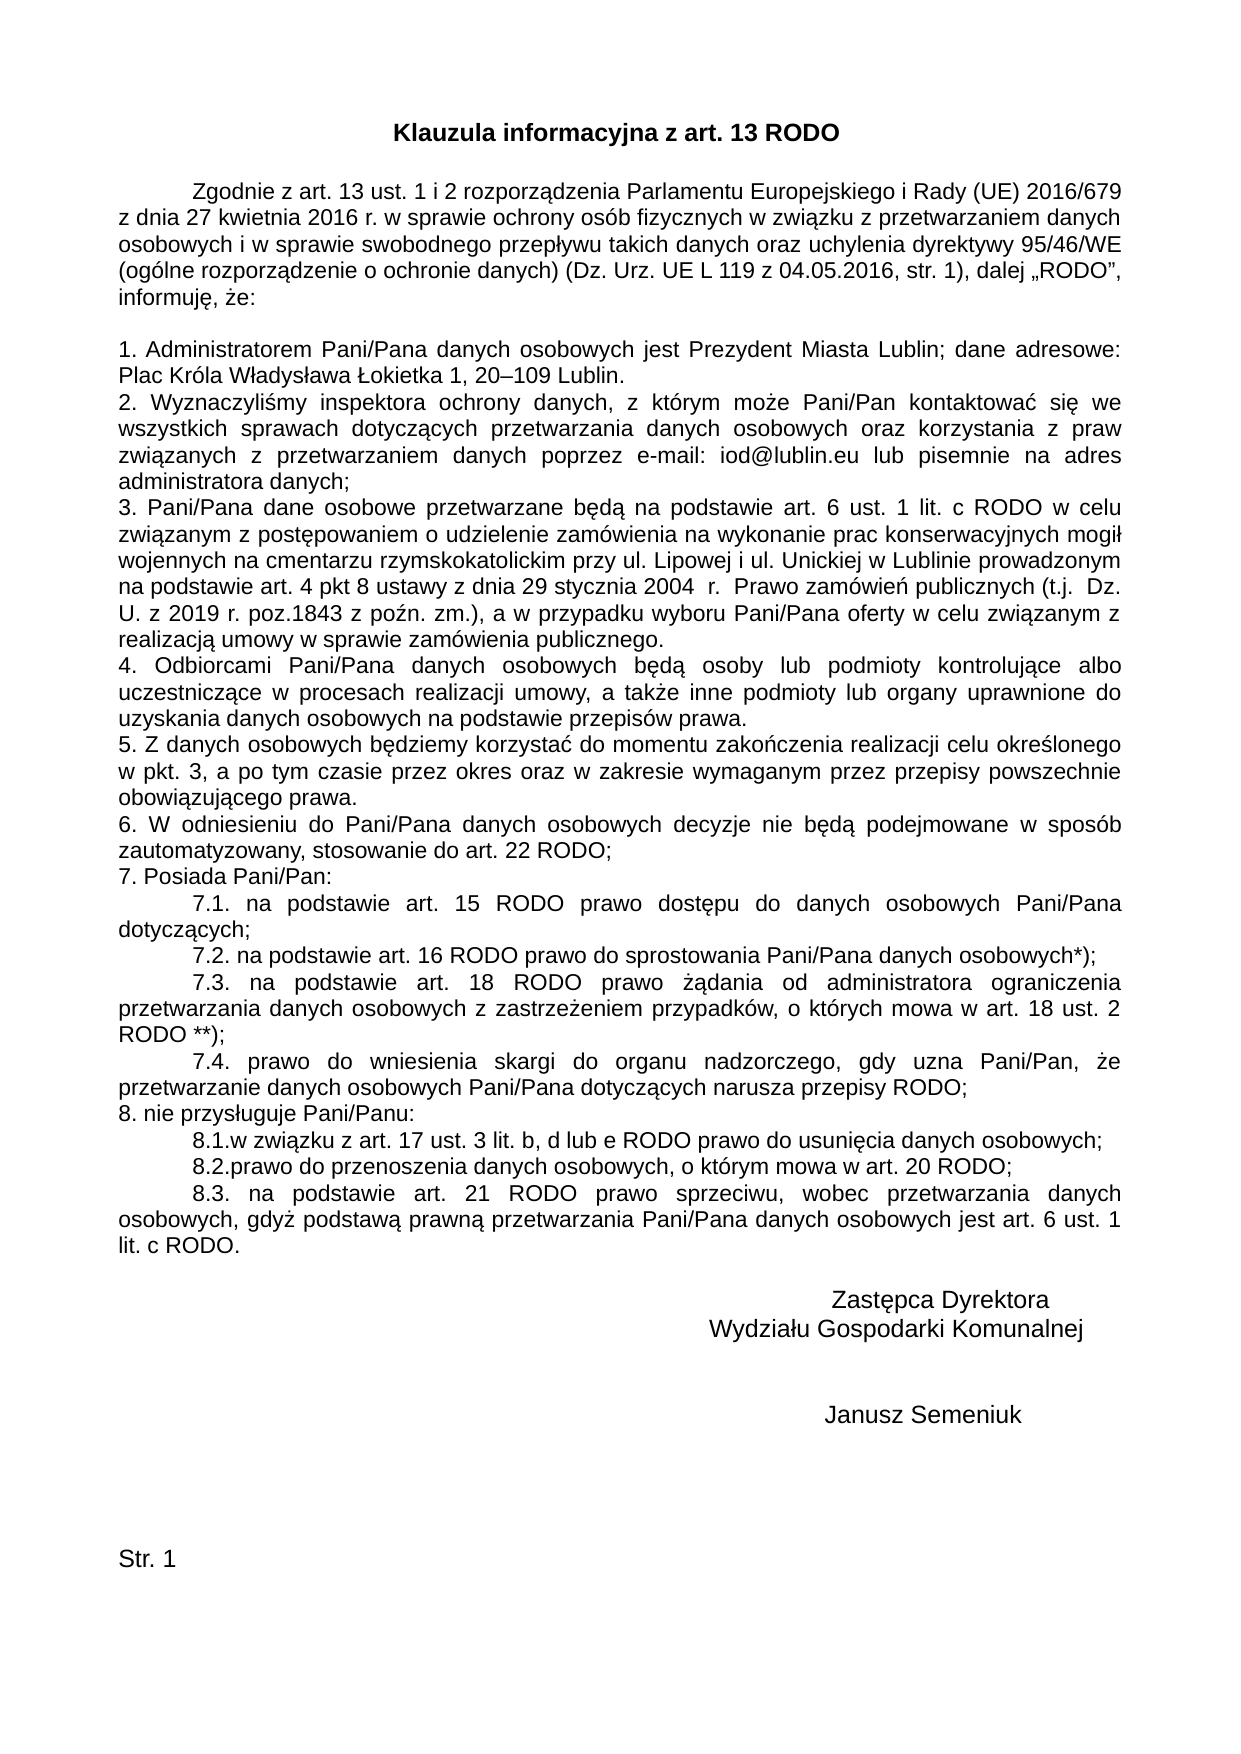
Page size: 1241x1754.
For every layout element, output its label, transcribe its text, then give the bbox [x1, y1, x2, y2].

text 8.2.prawo do przenoszenia danych osobowych, o którym mowa w art. 20 RODO; [118, 1153, 1122, 1179]
text 8.3. na podstawie art. 21 RODO prawo sprzeciwu, wobec przetwarzania danych osobowych, gdyż podstawą prawną przetwarzania Pani/Pana danych osobowych jest art. 6 ust. 1 lit. c RODO. [118, 1179, 1122, 1258]
text 7. Posiada Pani/Pan: [118, 863, 1122, 889]
text 8. nie przysługuje Pani/Panu: [118, 1100, 1122, 1127]
text 5. Z danych osobowych będziemy korzystać do momentu zakończenia realizacji celu określonego w pkt. 3, a po tym czasie przez okres oraz w zakresie wymaganym przez przepisy powszechnie obowiązującego prawa. [118, 731, 1122, 811]
text 7.1. na podstawie art. 15 RODO prawo dostępu do danych osobowych Pani/Pana dotyczących; [118, 889, 1122, 942]
text 7.3. na podstawie art. 18 RODO prawo żądania od administratora ograniczenia przetwarzania danych osobowych z zastrzeżeniem przypadków, o których mowa w art. 18 ust. 2 RODO **); [118, 969, 1122, 1048]
text Zastępca Dyrektora [118, 1285, 1122, 1314]
text 8.1.w związku z art. 17 ust. 3 lit. b, d lub e RODO prawo do usunięcia danych osobowych; [118, 1127, 1122, 1153]
text 7.2. na podstawie art. 16 RODO prawo do sprostowania Pani/Pana danych osobowych*); [118, 942, 1122, 969]
text 1. Administratorem Pani/Pana danych osobowych jest Prezydent Miasta Lublin; dane adresowe: Plac Króla Władysława Łokietka 1, 20–109 Lublin. [118, 336, 1122, 389]
text Klauzula informacyjna z art. 13 RODO [118, 118, 1122, 147]
text Zgodnie z art. 13 ust. 1 i 2 rozporządzenia Parlamentu Europejskiego i Rady (UE) 2016/679 z dnia 27 kwietnia 2016 r. w sprawie ochrony osób fizycznych w związku z przetwarzaniem danych osobowych i w sprawie swobodnego przepływu takich danych oraz uchylenia dyrektywy 95/46/WE (ogólne rozporządzenie o ochronie danych) (Dz. Urz. UE L 119 z 04.05.2016, str. 1), dalej „RODO”, informuję, że: [118, 176, 1122, 310]
text 7.4. prawo do wniesienia skargi do organu nadzorczego, gdy uzna Pani/Pan, że przetwarzanie danych osobowych Pani/Pana dotyczących narusza przepisy RODO; [118, 1048, 1122, 1100]
text Wydziału Gospodarki Komunalnej [118, 1314, 1122, 1342]
text 2. Wyznaczyliśmy inspektora ochrony danych, z którym może Pani/Pan kontaktować się we wszystkich sprawach dotyczących przetwarzania danych osobowych oraz korzystania z praw związanych z przetwarzaniem danych poprzez e-mail: iod@lublin.eu lub pisemnie na adres administratora danych; [118, 389, 1122, 494]
text 4. Odbiorcami Pani/Pana danych osobowych będą osoby lub podmioty kontrolujące albo uczestniczące w procesach realizacji umowy, a także inne podmioty lub organy uprawnione do uzyskania danych osobowych na podstawie przepisów prawa. [118, 652, 1122, 731]
text 6. W odniesieniu do Pani/Pana danych osobowych decyzje nie będą podejmowane w sposób zautomatyzowany, stosowanie do art. 22 RODO; [118, 811, 1122, 863]
text Str. 1 [118, 1544, 1122, 1572]
text 3. Pani/Pana dane osobowe przetwarzane będą na podstawie art. 6 ust. 1 lit. c RODO w celu związanym z postępowaniem o udzielenie zamówienia na wykonanie prac konserwacyjnych mogił wojennych na cmentarzu rzymskokatolickim przy ul. Lipowej i ul. Unickiej w Lublinie prowadzonym na podstawie art. 4 pkt 8 ustawy z dnia 29 stycznia 2004 r. Prawo zamówień publicznych (t.j. Dz. U. z 2019 r. poz.1843 z poźn. zm.), a w przypadku wyboru Pani/Pana oferty w celu związanym z realizacją umowy w sprawie zamówienia publicznego. [118, 494, 1122, 652]
text Janusz Semeniuk [118, 1400, 1122, 1429]
